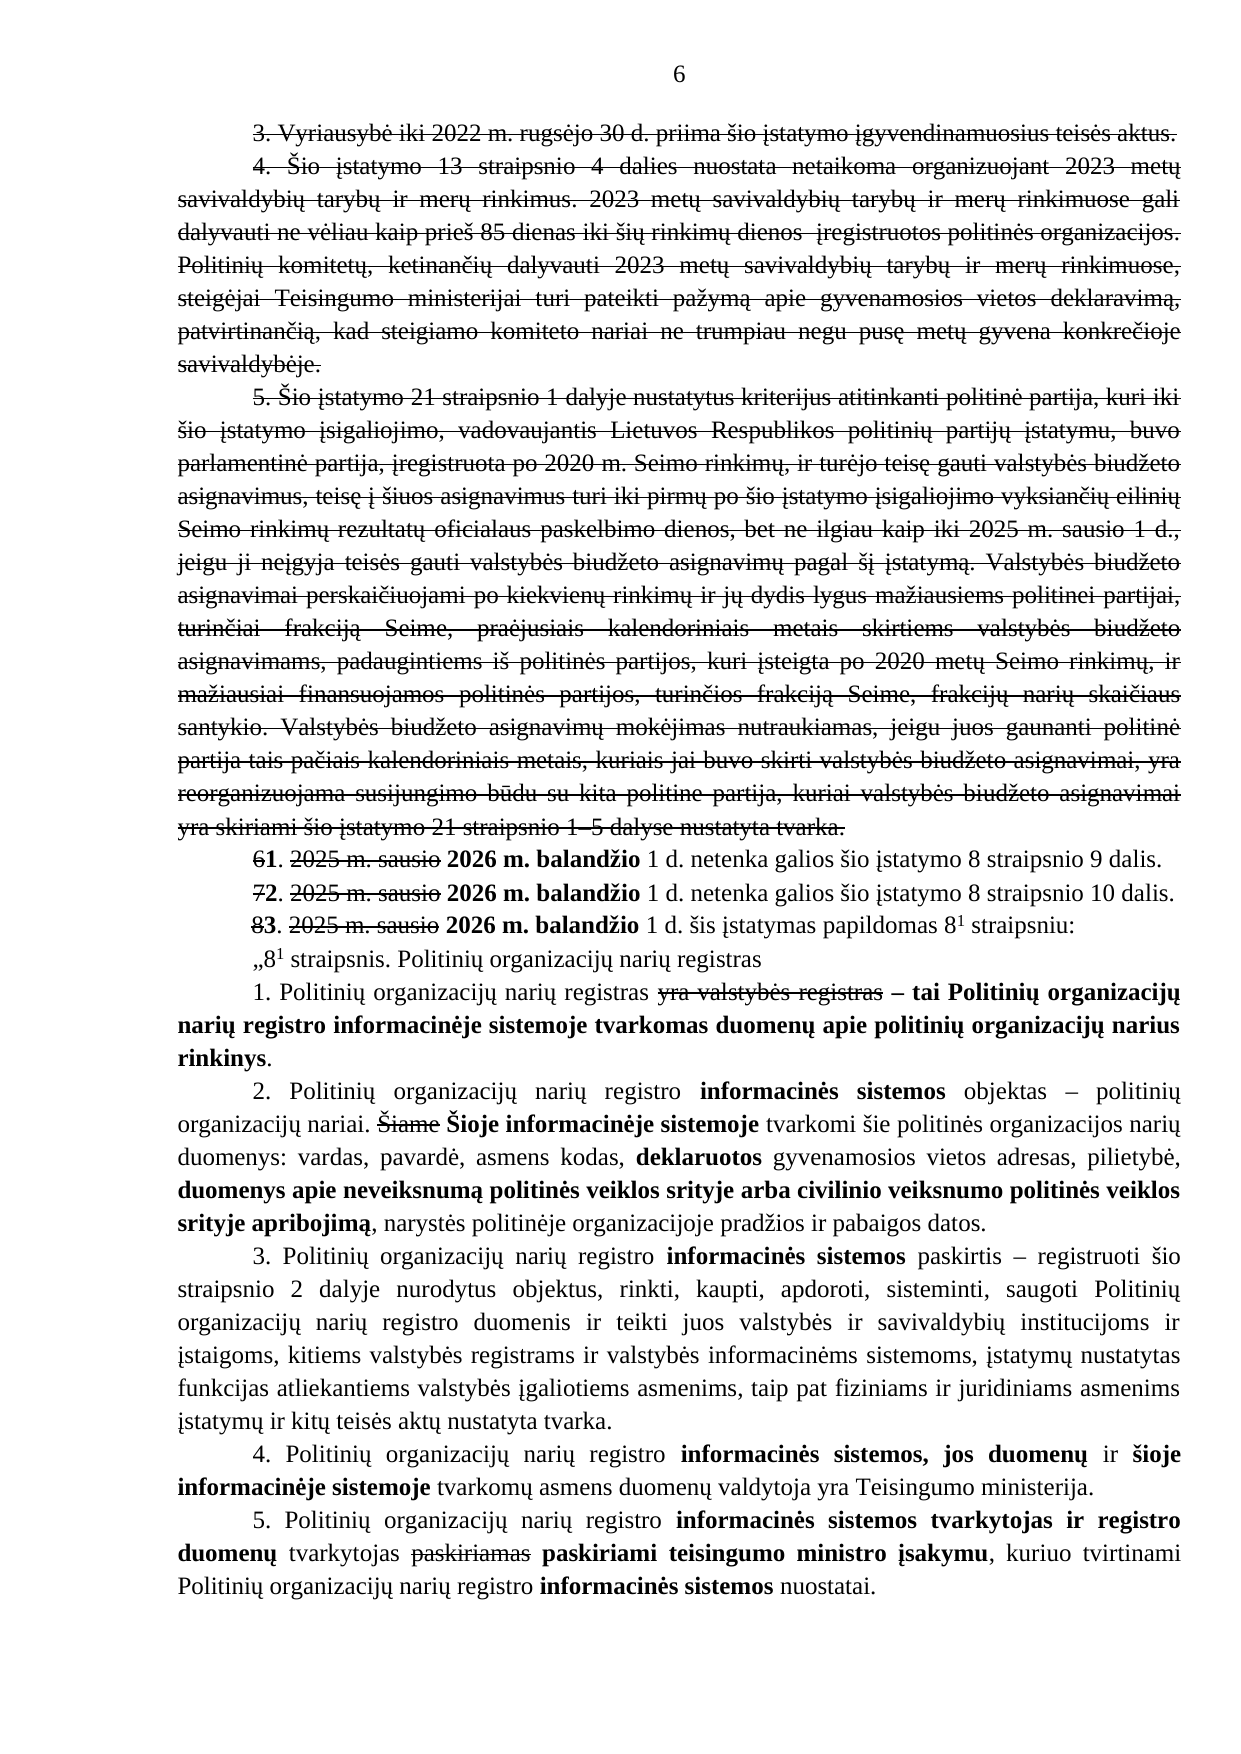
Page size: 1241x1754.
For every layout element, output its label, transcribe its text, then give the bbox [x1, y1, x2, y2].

text 4. Šio įstatymo 13 straipsnio 4 dalies nuostata netaikoma organizuojant 2023 metų savivaldybių tarybų ir merų rinkimus. 2023 metų savivaldybių tarybų ir merų rinkimuose gali dalyvauti ne vėliau kaip prieš 85 dienas iki šių rinkimų dienos įregistruotos politinės organizacijos. Politinių komitetų, ketinančių dalyvauti 2023 metų savivaldybių tarybų ir merų rinkimuose, steigėjai Teisingumo ministerijai turi pateikti pažymą apie gyvenamosios vietos deklaravimą, patvirtinančią, kad steigiamo komiteto nariai ne trumpiau negu pusę metų gyvena konkrečioje savivaldybėje. [177, 234, 1181, 266]
text 5. Šio įstatymo 21 straipsnio 1 dalyje nustatytus kriterijus atitinkanti politinė partija, kuri iki šio įstatymo įsigaliojimo, vadovaujantis Lietuvos Respublikos politinių partijų įstatymu, buvo parlamentinė partija, įregistruota po 2020 m. Seimo rinkimų, ir turėjo teisę gauti valstybės biudžeto asignavimus, teisę į šiuos asignavimus turi iki pirmų po šio įstatymo įsigaliojimo vyksiančių eilinių Seimo rinkimų rezultatų oficialaus paskelbimo dienos, bet ne ilgiau kaip iki 2025 m. sausio 1 d., jeigu ji neįgyja teisės gauti valstybės biudžeto asignavimų pagal šį įstatymą. Valstybės biudžeto asignavimai perskaičiuojami po kiekvienų rinkimų ir jų dydis lygus mažiausiems politinei partijai, turinčiai frakciją Seime, praėjusiais kalendoriniais metais skirtiems valstybės biudžeto asignavimams, padaugintiems iš politinės partijos, kuri įsteigta po 2020 metų Seimo rinkimų, ir mažiausiai finansuojamos politinės partijos, turinčios frakciją Seime, frakcijų narių skaičiaus santykio. Valstybės biudžeto asignavimų mokėjimas nutraukiamas, jeigu juos gaunanti politinė partija tais pačiais kalendoriniais metais, kuriais jai buvo skirti valstybės biudžeto asignavimai, yra reorganizuojama susijungimo būdu su kita politine partija, kuriai valstybės biudžeto asignavimai yra skiriami šio įstatymo 21 straipsnio 1–5 dalyse nustatyta tvarka. [177, 498, 1181, 530]
text 5. Šio įstatymo 21 straipsnio 1 dalyje nustatytus kriterijus atitinkanti politinė partija, kuri iki šio įstatymo įsigaliojimo, vadovaujantis Lietuvos Respublikos politinių partijų įstatymu, buvo parlamentinė partija, įregistruota po 2020 m. Seimo rinkimų, ir turėjo teisę gauti valstybės biudžeto asignavimus, teisę į šiuos asignavimus turi iki pirmų po šio įstatymo įsigaliojimo vyksiančių eilinių Seimo rinkimų rezultatų oficialaus paskelbimo dienos, bet ne ilgiau kaip iki 2025 m. sausio 1 d., jeigu ji neįgyja teisės gauti valstybės biudžeto asignavimų pagal šį įstatymą. Valstybės biudžeto asignavimai perskaičiuojami po kiekvienų rinkimų ir jų dydis lygus mažiausiems politinei partijai, turinčiai frakciją Seime, praėjusiais kalendoriniais metais skirtiems valstybės biudžeto asignavimams, padaugintiems iš politinės partijos, kuri įsteigta po 2020 metų Seimo rinkimų, ir mažiausiai finansuojamos politinės partijos, turinčios frakciją Seime, frakcijų narių skaičiaus santykio. Valstybės biudžeto asignavimų mokėjimas nutraukiamas, jeigu juos gaunanti politinė partija tais pačiais kalendoriniais metais, kuriais jai buvo skirti valstybės biudžeto asignavimai, yra reorganizuojama susijungimo būdu su kita politine partija, kuriai valstybės biudžeto asignavimai yra skiriami šio įstatymo 21 straipsnio 1–5 dalyse nustatyta tvarka. [177, 696, 1181, 728]
text 5. Šio įstatymo 21 straipsnio 1 dalyje nustatytus kriterijus atitinkanti politinė partija, kuri iki šio įstatymo įsigaliojimo, vadovaujantis Lietuvos Respublikos politinių partijų įstatymu, buvo parlamentinė partija, įregistruota po 2020 m. Seimo rinkimų, ir turėjo teisę gauti valstybės biudžeto asignavimus, teisę į šiuos asignavimus turi iki pirmų po šio įstatymo įsigaliojimo vyksiančių eilinių Seimo rinkimų rezultatų oficialaus paskelbimo dienos, bet ne ilgiau kaip iki 2025 m. sausio 1 d., jeigu ji neįgyja teisės gauti valstybės biudžeto asignavimų pagal šį įstatymą. Valstybės biudžeto asignavimai perskaičiuojami po kiekvienų rinkimų ir jų dydis lygus mažiausiems politinei partijai, turinčiai frakciją Seime, praėjusiais kalendoriniais metais skirtiems valstybės biudžeto asignavimams, padaugintiems iš politinės partijos, kuri įsteigta po 2020 metų Seimo rinkimų, ir mažiausiai finansuojamos politinės partijos, turinčios frakciją Seime, frakcijų narių skaičiaus santykio. Valstybės biudžeto asignavimų mokėjimas nutraukiamas, jeigu juos gaunanti politinė partija tais pačiais kalendoriniais metais, kuriais jai buvo skirti valstybės biudžeto asignavimai, yra reorganizuojama susijungimo būdu su kita politine partija, kuriai valstybės biudžeto asignavimai yra skiriami šio įstatymo 21 straipsnio 1–5 dalyse nustatyta tvarka. [177, 564, 1181, 596]
text 2. Politinių organizacijų narių registro informacinės sistemos objektas – politinių organizacijų nariai. Šiame Šioje informacinėje sistemoje tvarkomi šie politinės organizacijos narių duomenys: vardas, pavardė, asmens kodas, deklaruotos gyvenamosios vietos adresas, pilietybė, duomenys apie neveiksnumą politinės veiklos srityje arba civilinio veiksnumo politinės veiklos srityje apribojimą, narystės politinėje organizacijoje pradžios ir pabaigos datos. [177, 1076, 1181, 1237]
text 5. Šio įstatymo 21 straipsnio 1 dalyje nustatytus kriterijus atitinkanti politinė partija, kuri iki šio įstatymo įsigaliojimo, vadovaujantis Lietuvos Respublikos politinių partijų įstatymu, buvo parlamentinė partija, įregistruota po 2020 m. Seimo rinkimų, ir turėjo teisę gauti valstybės biudžeto asignavimus, teisę į šiuos asignavimus turi iki pirmų po šio įstatymo įsigaliojimo vyksiančių eilinių Seimo rinkimų rezultatų oficialaus paskelbimo dienos, bet ne ilgiau kaip iki 2025 m. sausio 1 d., jeigu ji neįgyja teisės gauti valstybės biudžeto asignavimų pagal šį įstatymą. Valstybės biudžeto asignavimai perskaičiuojami po kiekvienų rinkimų ir jų dydis lygus mažiausiems politinei partijai, turinčiai frakciją Seime, praėjusiais kalendoriniais metais skirtiems valstybės biudžeto asignavimams, padaugintiems iš politinės partijos, kuri įsteigta po 2020 metų Seimo rinkimų, ir mažiausiai finansuojamos politinės partijos, turinčios frakciją Seime, frakcijų narių skaičiaus santykio. Valstybės biudžeto asignavimų mokėjimas nutraukiamas, jeigu juos gaunanti politinė partija tais pačiais kalendoriniais metais, kuriais jai buvo skirti valstybės biudžeto asignavimai, yra reorganizuojama susijungimo būdu su kita politine partija, kuriai valstybės biudžeto asignavimai yra skiriami šio įstatymo 21 straipsnio 1–5 dalyse nustatyta tvarka. [177, 663, 1181, 695]
text 5. Šio įstatymo 21 straipsnio 1 dalyje nustatytus kriterijus atitinkanti politinė partija, kuri iki šio įstatymo įsigaliojimo, vadovaujantis Lietuvos Respublikos politinių partijų įstatymu, buvo parlamentinė partija, įregistruota po 2020 m. Seimo rinkimų, ir turėjo teisę gauti valstybės biudžeto asignavimus, teisę į šiuos asignavimus turi iki pirmų po šio įstatymo įsigaliojimo vyksiančių eilinių Seimo rinkimų rezultatų oficialaus paskelbimo dienos, bet ne ilgiau kaip iki 2025 m. sausio 1 d., jeigu ji neįgyja teisės gauti valstybės biudžeto asignavimų pagal šį įstatymą. Valstybės biudžeto asignavimai perskaičiuojami po kiekvienų rinkimų ir jų dydis lygus mažiausiems politinei partijai, turinčiai frakciją Seime, praėjusiais kalendoriniais metais skirtiems valstybės biudžeto asignavimams, padaugintiems iš politinės partijos, kuri įsteigta po 2020 metų Seimo rinkimų, ir mažiausiai finansuojamos politinės partijos, turinčios frakciją Seime, frakcijų narių skaičiaus santykio. Valstybės biudžeto asignavimų mokėjimas nutraukiamas, jeigu juos gaunanti politinė partija tais pačiais kalendoriniais metais, kuriais jai buvo skirti valstybės biudžeto asignavimai, yra reorganizuojama susijungimo būdu su kita politine partija, kuriai valstybės biudžeto asignavimai yra skiriami šio įstatymo 21 straipsnio 1–5 dalyse nustatyta tvarka. [177, 762, 1181, 794]
text 4. Šio įstatymo 13 straipsnio 4 dalies nuostata netaikoma organizuojant 2023 metų savivaldybių tarybų ir merų rinkimus. 2023 metų savivaldybių tarybų ir merų rinkimuose gali dalyvauti ne vėliau kaip prieš 85 dienas iki šių rinkimų dienos įregistruotos politinės organizacijos. Politinių komitetų, ketinančių dalyvauti 2023 metų savivaldybių tarybų ir merų rinkimuose, steigėjai Teisingumo ministerijai turi pateikti pažymą apie gyvenamosios vietos deklaravimą, patvirtinančią, kad steigiamo komiteto nariai ne trumpiau negu pusę metų gyvena konkrečioje savivaldybėje. [177, 267, 1181, 299]
text 5. Šio įstatymo 21 straipsnio 1 dalyje nustatytus kriterijus atitinkanti politinė partija, kuri iki šio įstatymo įsigaliojimo, vadovaujantis Lietuvos Respublikos politinių partijų įstatymu, buvo parlamentinė partija, įregistruota po 2020 m. Seimo rinkimų, ir turėjo teisę gauti valstybės biudžeto asignavimus, teisę į šiuos asignavimus turi iki pirmų po šio įstatymo įsigaliojimo vyksiančių eilinių Seimo rinkimų rezultatų oficialaus paskelbimo dienos, bet ne ilgiau kaip iki 2025 m. sausio 1 d., jeigu ji neįgyja teisės gauti valstybės biudžeto asignavimų pagal šį įstatymą. Valstybės biudžeto asignavimai perskaičiuojami po kiekvienų rinkimų ir jų dydis lygus mažiausiems politinei partijai, turinčiai frakciją Seime, praėjusiais kalendoriniais metais skirtiems valstybės biudžeto asignavimams, padaugintiems iš politinės partijos, kuri įsteigta po 2020 metų Seimo rinkimų, ir mažiausiai finansuojamos politinės partijos, turinčios frakciją Seime, frakcijų narių skaičiaus santykio. Valstybės biudžeto asignavimų mokėjimas nutraukiamas, jeigu juos gaunanti politinė partija tais pačiais kalendoriniais metais, kuriais jai buvo skirti valstybės biudžeto asignavimai, yra reorganizuojama susijungimo būdu su kita politine partija, kuriai valstybės biudžeto asignavimai yra skiriami šio įstatymo 21 straipsnio 1–5 dalyse nustatyta tvarka. [177, 630, 1181, 662]
text 4. Šio įstatymo 13 straipsnio 4 dalies nuostata netaikoma organizuojant 2023 metų savivaldybių tarybų ir merų rinkimus. 2023 metų savivaldybių tarybų ir merų rinkimuose gali dalyvauti ne vėliau kaip prieš 85 dienas iki šių rinkimų dienos įregistruotos politinės organizacijos. Politinių komitetų, ketinančių dalyvauti 2023 metų savivaldybių tarybų ir merų rinkimuose, steigėjai Teisingumo ministerijai turi pateikti pažymą apie gyvenamosios vietos deklaravimą, patvirtinančią, kad steigiamo komiteto nariai ne trumpiau negu pusę metų gyvena konkrečioje savivaldybėje. [177, 333, 1181, 378]
text 5. Šio įstatymo 21 straipsnio 1 dalyje nustatytus kriterijus atitinkanti politinė partija, kuri iki šio įstatymo įsigaliojimo, vadovaujantis Lietuvos Respublikos politinių partijų įstatymu, buvo parlamentinė partija, įregistruota po 2020 m. Seimo rinkimų, ir turėjo teisę gauti valstybės biudžeto asignavimus, teisę į šiuos asignavimus turi iki pirmų po šio įstatymo įsigaliojimo vyksiančių eilinių Seimo rinkimų rezultatų oficialaus paskelbimo dienos, bet ne ilgiau kaip iki 2025 m. sausio 1 d., jeigu ji neįgyja teisės gauti valstybės biudžeto asignavimų pagal šį įstatymą. Valstybės biudžeto asignavimai perskaičiuojami po kiekvienų rinkimų ir jų dydis lygus mažiausiems politinei partijai, turinčiai frakciją Seime, praėjusiais kalendoriniais metais skirtiems valstybės biudžeto asignavimams, padaugintiems iš politinės partijos, kuri įsteigta po 2020 metų Seimo rinkimų, ir mažiausiai finansuojamos politinės partijos, turinčios frakciją Seime, frakcijų narių skaičiaus santykio. Valstybės biudžeto asignavimų mokėjimas nutraukiamas, jeigu juos gaunanti politinė partija tais pačiais kalendoriniais metais, kuriais jai buvo skirti valstybės biudžeto asignavimai, yra reorganizuojama susijungimo būdu su kita politine partija, kuriai valstybės biudžeto asignavimai yra skiriami šio įstatymo 21 straipsnio 1–5 dalyse nustatyta tvarka. [177, 382, 1181, 431]
text 61. 2025 m. sausio 2026 m. balandžio 1 d. netenka galios šio įstatymo 8 straipsnio 9 dalis. [177, 844, 1181, 873]
text 72. 2025 m. sausio 2026 m. balandžio 1 d. netenka galios šio įstatymo 8 straipsnio 10 dalis. [177, 878, 1181, 906]
text 5. Šio įstatymo 21 straipsnio 1 dalyje nustatytus kriterijus atitinkanti politinė partija, kuri iki šio įstatymo įsigaliojimo, vadovaujantis Lietuvos Respublikos politinių partijų įstatymu, buvo parlamentinė partija, įregistruota po 2020 m. Seimo rinkimų, ir turėjo teisę gauti valstybės biudžeto asignavimus, teisę į šiuos asignavimus turi iki pirmų po šio įstatymo įsigaliojimo vyksiančių eilinių Seimo rinkimų rezultatų oficialaus paskelbimo dienos, bet ne ilgiau kaip iki 2025 m. sausio 1 d., jeigu ji neįgyja teisės gauti valstybės biudžeto asignavimų pagal šį įstatymą. Valstybės biudžeto asignavimai perskaičiuojami po kiekvienų rinkimų ir jų dydis lygus mažiausiems politinei partijai, turinčiai frakciją Seime, praėjusiais kalendoriniais metais skirtiems valstybės biudžeto asignavimams, padaugintiems iš politinės partijos, kuri įsteigta po 2020 metų Seimo rinkimų, ir mažiausiai finansuojamos politinės partijos, turinčios frakciją Seime, frakcijų narių skaičiaus santykio. Valstybės biudžeto asignavimų mokėjimas nutraukiamas, jeigu juos gaunanti politinė partija tais pačiais kalendoriniais metais, kuriais jai buvo skirti valstybės biudžeto asignavimai, yra reorganizuojama susijungimo būdu su kita politine partija, kuriai valstybės biudžeto asignavimai yra skiriami šio įstatymo 21 straipsnio 1–5 dalyse nustatyta tvarka. [177, 729, 1181, 761]
text 5. Šio įstatymo 21 straipsnio 1 dalyje nustatytus kriterijus atitinkanti politinė partija, kuri iki šio įstatymo įsigaliojimo, vadovaujantis Lietuvos Respublikos politinių partijų įstatymu, buvo parlamentinė partija, įregistruota po 2020 m. Seimo rinkimų, ir turėjo teisę gauti valstybės biudžeto asignavimus, teisę į šiuos asignavimus turi iki pirmų po šio įstatymo įsigaliojimo vyksiančių eilinių Seimo rinkimų rezultatų oficialaus paskelbimo dienos, bet ne ilgiau kaip iki 2025 m. sausio 1 d., jeigu ji neįgyja teisės gauti valstybės biudžeto asignavimų pagal šį įstatymą. Valstybės biudžeto asignavimai perskaičiuojami po kiekvienų rinkimų ir jų dydis lygus mažiausiems politinei partijai, turinčiai frakciją Seime, praėjusiais kalendoriniais metais skirtiems valstybės biudžeto asignavimams, padaugintiems iš politinės partijos, kuri įsteigta po 2020 metų Seimo rinkimų, ir mažiausiai finansuojamos politinės partijos, turinčios frakciją Seime, frakcijų narių skaičiaus santykio. Valstybės biudžeto asignavimų mokėjimas nutraukiamas, jeigu juos gaunanti politinė partija tais pačiais kalendoriniais metais, kuriais jai buvo skirti valstybės biudžeto asignavimai, yra reorganizuojama susijungimo būdu su kita politine partija, kuriai valstybės biudžeto asignavimai yra skiriami šio įstatymo 21 straipsnio 1–5 dalyse nustatyta tvarka. [177, 465, 1181, 497]
text 5. Šio įstatymo 21 straipsnio 1 dalyje nustatytus kriterijus atitinkanti politinė partija, kuri iki šio įstatymo įsigaliojimo, vadovaujantis Lietuvos Respublikos politinių partijų įstatymu, buvo parlamentinė partija, įregistruota po 2020 m. Seimo rinkimų, ir turėjo teisę gauti valstybės biudžeto asignavimus, teisę į šiuos asignavimus turi iki pirmų po šio įstatymo įsigaliojimo vyksiančių eilinių Seimo rinkimų rezultatų oficialaus paskelbimo dienos, bet ne ilgiau kaip iki 2025 m. sausio 1 d., jeigu ji neįgyja teisės gauti valstybės biudžeto asignavimų pagal šį įstatymą. Valstybės biudžeto asignavimai perskaičiuojami po kiekvienų rinkimų ir jų dydis lygus mažiausiems politinei partijai, turinčiai frakciją Seime, praėjusiais kalendoriniais metais skirtiems valstybės biudžeto asignavimams, padaugintiems iš politinės partijos, kuri įsteigta po 2020 metų Seimo rinkimų, ir mažiausiai finansuojamos politinės partijos, turinčios frakciją Seime, frakcijų narių skaičiaus santykio. Valstybės biudžeto asignavimų mokėjimas nutraukiamas, jeigu juos gaunanti politinė partija tais pačiais kalendoriniais metais, kuriais jai buvo skirti valstybės biudžeto asignavimai, yra reorganizuojama susijungimo būdu su kita politine partija, kuriai valstybės biudžeto asignavimai yra skiriami šio įstatymo 21 straipsnio 1–5 dalyse nustatyta tvarka. [177, 432, 1181, 464]
text 4. Šio įstatymo 13 straipsnio 4 dalies nuostata netaikoma organizuojant 2023 metų savivaldybių tarybų ir merų rinkimus. 2023 metų savivaldybių tarybų ir merų rinkimuose gali dalyvauti ne vėliau kaip prieš 85 dienas iki šių rinkimų dienos įregistruotos politinės organizacijos. Politinių komitetų, ketinančių dalyvauti 2023 metų savivaldybių tarybų ir merų rinkimuose, steigėjai Teisingumo ministerijai turi pateikti pažymą apie gyvenamosios vietos deklaravimą, patvirtinančią, kad steigiamo komiteto nariai ne trumpiau negu pusę metų gyvena konkrečioje savivaldybėje. [177, 151, 1181, 233]
text 5. Šio įstatymo 21 straipsnio 1 dalyje nustatytus kriterijus atitinkanti politinė partija, kuri iki šio įstatymo įsigaliojimo, vadovaujantis Lietuvos Respublikos politinių partijų įstatymu, buvo parlamentinė partija, įregistruota po 2020 m. Seimo rinkimų, ir turėjo teisę gauti valstybės biudžeto asignavimus, teisę į šiuos asignavimus turi iki pirmų po šio įstatymo įsigaliojimo vyksiančių eilinių Seimo rinkimų rezultatų oficialaus paskelbimo dienos, bet ne ilgiau kaip iki 2025 m. sausio 1 d., jeigu ji neįgyja teisės gauti valstybės biudžeto asignavimų pagal šį įstatymą. Valstybės biudžeto asignavimai perskaičiuojami po kiekvienų rinkimų ir jų dydis lygus mažiausiems politinei partijai, turinčiai frakciją Seime, praėjusiais kalendoriniais metais skirtiems valstybės biudžeto asignavimams, padaugintiems iš politinės partijos, kuri įsteigta po 2020 metų Seimo rinkimų, ir mažiausiai finansuojamos politinės partijos, turinčios frakciją Seime, frakcijų narių skaičiaus santykio. Valstybės biudžeto asignavimų mokėjimas nutraukiamas, jeigu juos gaunanti politinė partija tais pačiais kalendoriniais metais, kuriais jai buvo skirti valstybės biudžeto asignavimai, yra reorganizuojama susijungimo būdu su kita politine partija, kuriai valstybės biudžeto asignavimai yra skiriami šio įstatymo 21 straipsnio 1–5 dalyse nustatyta tvarka. [177, 597, 1181, 629]
text 4. Politinių organizacijų narių registro informacinės sistemos, jos duomenų ir šioje informacinėje sistemoje tvarkomų asmens duomenų valdytoja yra Teisingumo ministerija. [177, 1439, 1181, 1501]
text 3. Vyriausybė iki 2022 m. rugsėjo 30 d. priima šio įstatymo įgyvendinamuosius teisės aktus. [177, 118, 1181, 147]
text „81 straipsnis. Politinių organizacijų narių registras [177, 944, 1181, 972]
text 5. Politinių organizacijų narių registro informacinės sistemos tvarkytojas ir registro duomenų tvarkytojas paskiriamas paskiriami teisingumo ministro įsakymu, kuriuo tvirtinami Politinių organizacijų narių registro informacinės sistemos nuostatai. [177, 1505, 1181, 1600]
text 5. Šio įstatymo 21 straipsnio 1 dalyje nustatytus kriterijus atitinkanti politinė partija, kuri iki šio įstatymo įsigaliojimo, vadovaujantis Lietuvos Respublikos politinių partijų įstatymu, buvo parlamentinė partija, įregistruota po 2020 m. Seimo rinkimų, ir turėjo teisę gauti valstybės biudžeto asignavimus, teisę į šiuos asignavimus turi iki pirmų po šio įstatymo įsigaliojimo vyksiančių eilinių Seimo rinkimų rezultatų oficialaus paskelbimo dienos, bet ne ilgiau kaip iki 2025 m. sausio 1 d., jeigu ji neįgyja teisės gauti valstybės biudžeto asignavimų pagal šį įstatymą. Valstybės biudžeto asignavimai perskaičiuojami po kiekvienų rinkimų ir jų dydis lygus mažiausiems politinei partijai, turinčiai frakciją Seime, praėjusiais kalendoriniais metais skirtiems valstybės biudžeto asignavimams, padaugintiems iš politinės partijos, kuri įsteigta po 2020 metų Seimo rinkimų, ir mažiausiai finansuojamos politinės partijos, turinčios frakciją Seime, frakcijų narių skaičiaus santykio. Valstybės biudžeto asignavimų mokėjimas nutraukiamas, jeigu juos gaunanti politinė partija tais pačiais kalendoriniais metais, kuriais jai buvo skirti valstybės biudžeto asignavimai, yra reorganizuojama susijungimo būdu su kita politine partija, kuriai valstybės biudžeto asignavimai yra skiriami šio įstatymo 21 straipsnio 1–5 dalyse nustatyta tvarka. [177, 796, 1181, 840]
text 5. Šio įstatymo 21 straipsnio 1 dalyje nustatytus kriterijus atitinkanti politinė partija, kuri iki šio įstatymo įsigaliojimo, vadovaujantis Lietuvos Respublikos politinių partijų įstatymu, buvo parlamentinė partija, įregistruota po 2020 m. Seimo rinkimų, ir turėjo teisę gauti valstybės biudžeto asignavimus, teisę į šiuos asignavimus turi iki pirmų po šio įstatymo įsigaliojimo vyksiančių eilinių Seimo rinkimų rezultatų oficialaus paskelbimo dienos, bet ne ilgiau kaip iki 2025 m. sausio 1 d., jeigu ji neįgyja teisės gauti valstybės biudžeto asignavimų pagal šį įstatymą. Valstybės biudžeto asignavimai perskaičiuojami po kiekvienų rinkimų ir jų dydis lygus mažiausiems politinei partijai, turinčiai frakciją Seime, praėjusiais kalendoriniais metais skirtiems valstybės biudžeto asignavimams, padaugintiems iš politinės partijos, kuri įsteigta po 2020 metų Seimo rinkimų, ir mažiausiai finansuojamos politinės partijos, turinčios frakciją Seime, frakcijų narių skaičiaus santykio. Valstybės biudžeto asignavimų mokėjimas nutraukiamas, jeigu juos gaunanti politinė partija tais pačiais kalendoriniais metais, kuriais jai buvo skirti valstybės biudžeto asignavimai, yra reorganizuojama susijungimo būdu su kita politine partija, kuriai valstybės biudžeto asignavimai yra skiriami šio įstatymo 21 straipsnio 1–5 dalyse nustatyta tvarka. [177, 531, 1181, 563]
text 4. Šio įstatymo 13 straipsnio 4 dalies nuostata netaikoma organizuojant 2023 metų savivaldybių tarybų ir merų rinkimus. 2023 metų savivaldybių tarybų ir merų rinkimuose gali dalyvauti ne vėliau kaip prieš 85 dienas iki šių rinkimų dienos įregistruotos politinės organizacijos. Politinių komitetų, ketinančių dalyvauti 2023 metų savivaldybių tarybų ir merų rinkimuose, steigėjai Teisingumo ministerijai turi pateikti pažymą apie gyvenamosios vietos deklaravimą, patvirtinančią, kad steigiamo komiteto nariai ne trumpiau negu pusę metų gyvena konkrečioje savivaldybėje. [177, 300, 1181, 332]
text 1. Politinių organizacijų narių registras yra valstybės registras – tai Politinių organizacijų narių registro informacinėje sistemoje tvarkomas duomenų apie politinių organizacijų narius rinkinys. [177, 977, 1181, 1071]
text 3. Politinių organizacijų narių registro informacinės sistemos paskirtis – registruoti šio straipsnio 2 dalyje nurodytus objektus, rinkti, kaupti, apdoroti, sisteminti, saugoti Politinių organizacijų narių registro duomenis ir teikti juos valstybės ir savivaldybių institucijoms ir įstaigoms, kitiems valstybės registrams ir valstybės informacinėms sistemoms, įstatymų nustatytas funkcijas atliekantiems valstybės įgaliotiems asmenims, taip pat fiziniams ir juridiniams asmenims įstatymų ir kitų teisės aktų nustatyta tvarka. [177, 1241, 1181, 1435]
text 83. 2025 m. sausio 2026 m. balandžio 1 d. šis įstatymas papildomas 81 straipsniu: [177, 911, 1181, 939]
